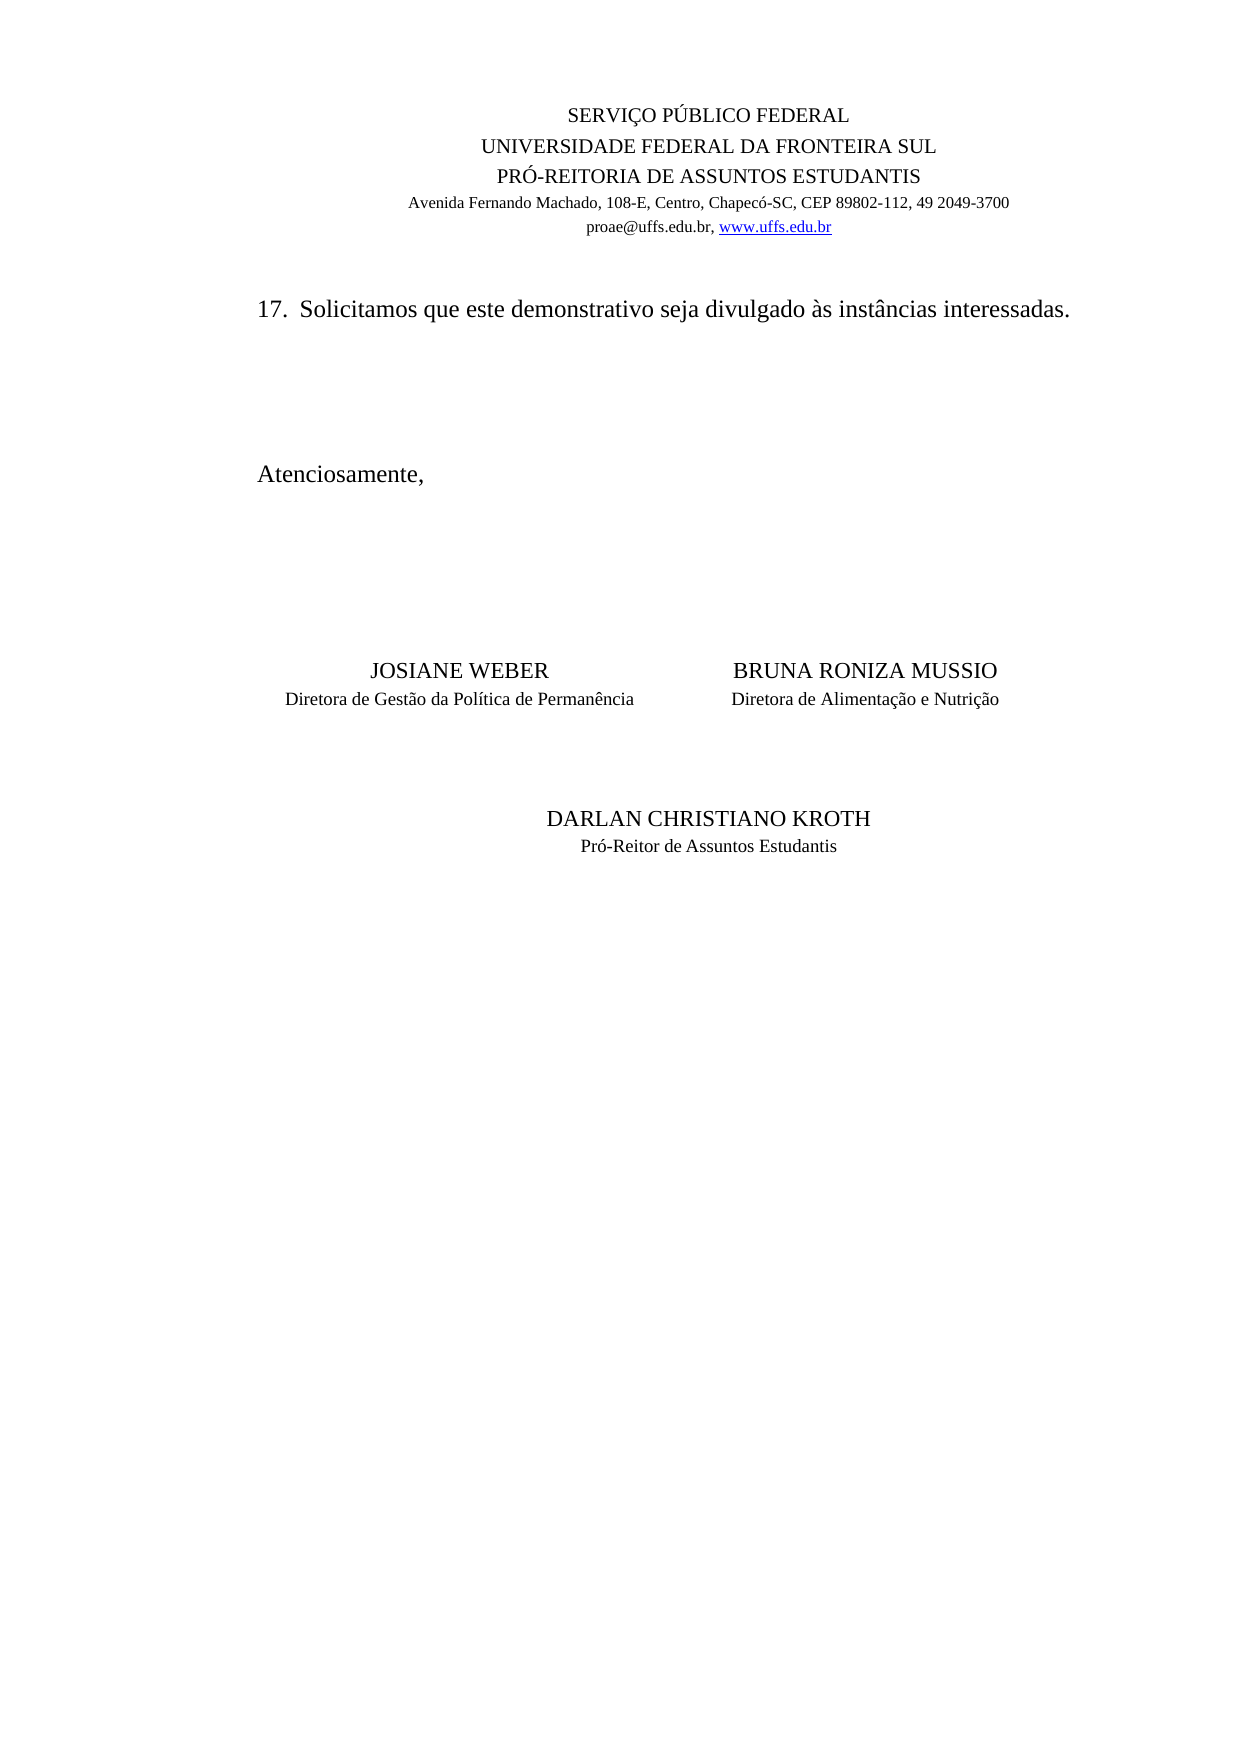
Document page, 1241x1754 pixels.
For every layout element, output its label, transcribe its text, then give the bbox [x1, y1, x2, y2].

text Atenciosamente, [257, 459, 1161, 488]
text 17. Solicitamos que este demonstrativo seja divulgado às instâncias interessadas. [257, 294, 1161, 323]
text Pró-Reitor de Assuntos Estudantis [257, 835, 1161, 857]
table_header JOSIANE WEBER Diretora de Gestão da Política de Permanência [257, 657, 662, 709]
text DARLAN CHRISTIANO KROTH [257, 805, 1161, 832]
table_header BRUNA RONIZA MUSSIO Diretora de Alimentação e Nutrição [662, 657, 1068, 709]
